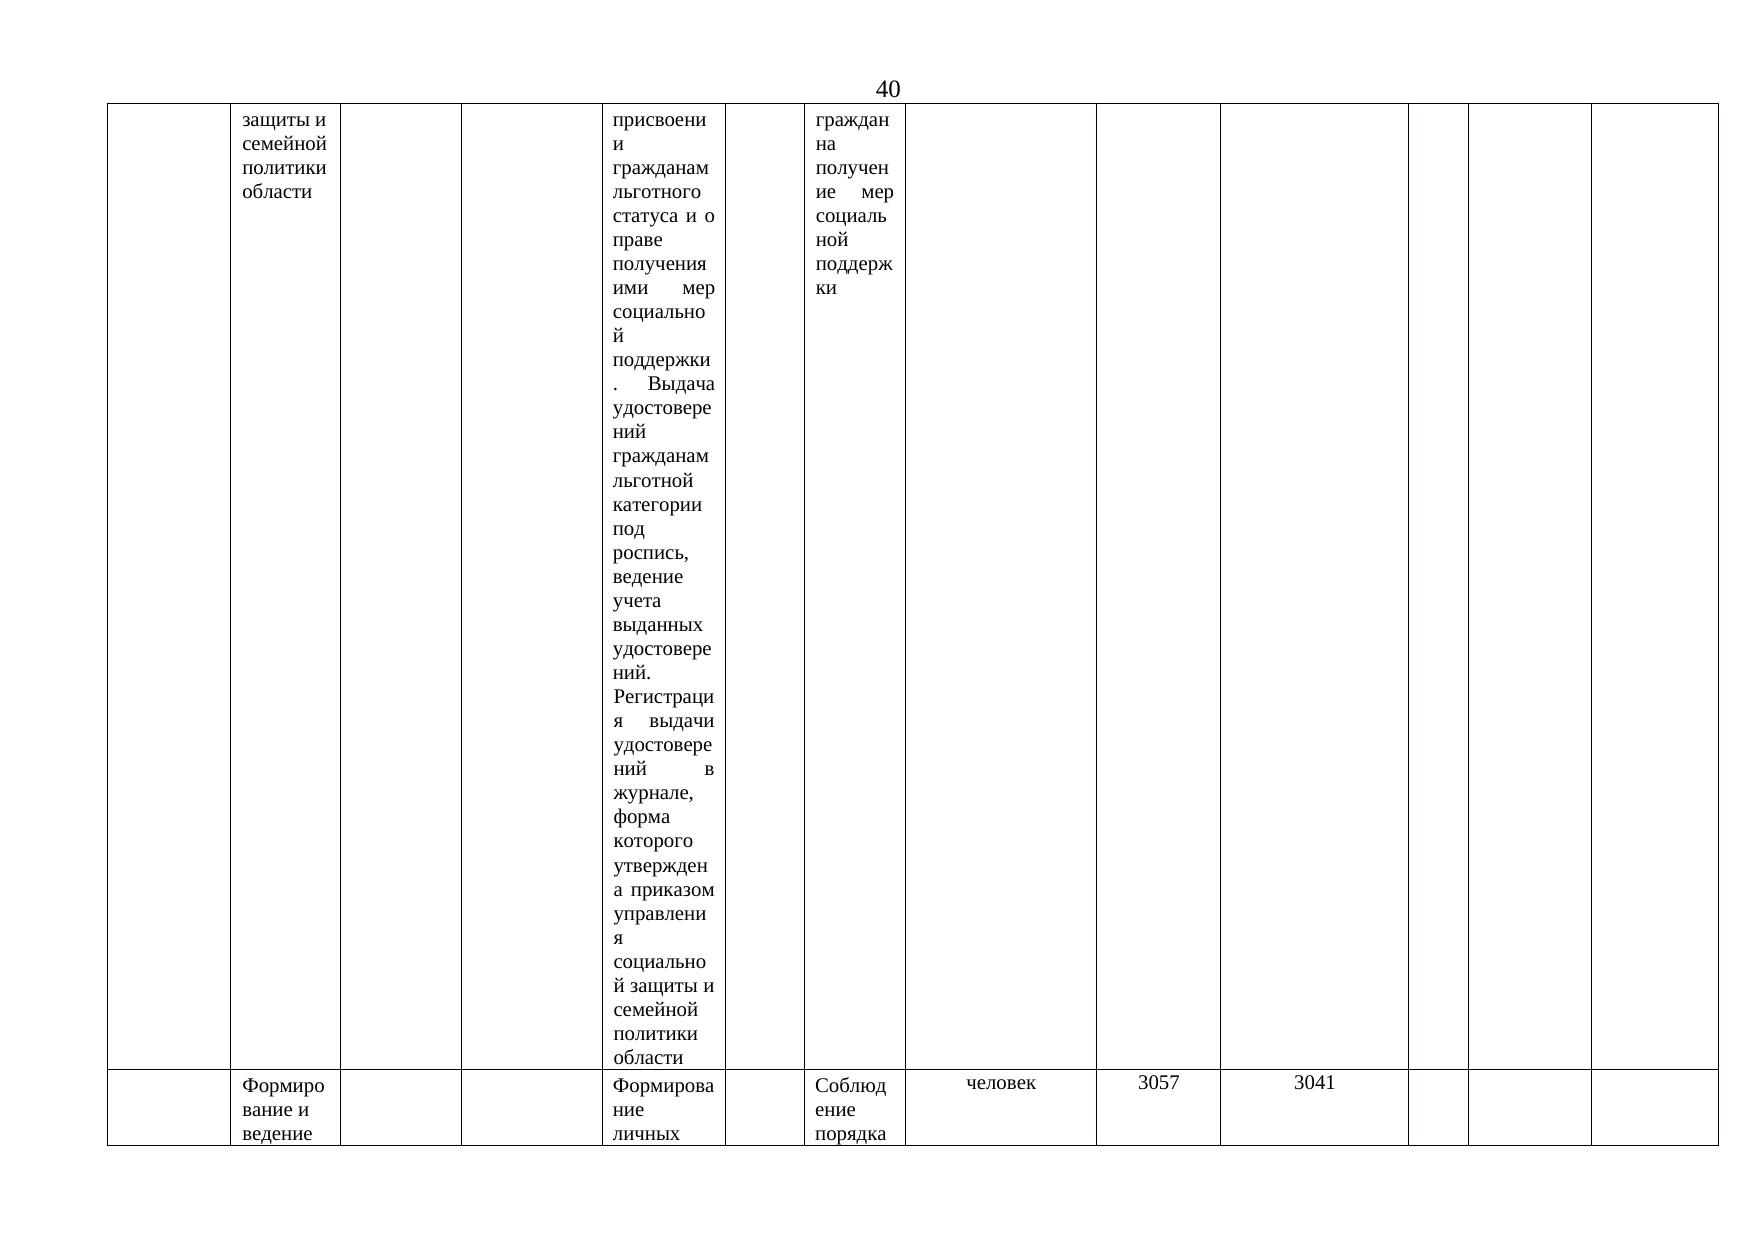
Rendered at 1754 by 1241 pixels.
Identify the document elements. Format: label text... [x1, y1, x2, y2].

table_cell [1592, 1070, 1718, 1145]
table_cell [726, 1070, 804, 1145]
table_cell 3041 [1221, 1070, 1408, 1145]
table_cell [726, 104, 804, 1069]
table_cell [108, 104, 230, 1069]
table_cell граждан на получение мер социальной поддержки [805, 104, 905, 1069]
table_cell [1409, 1070, 1468, 1145]
table_cell [108, 1070, 230, 1145]
table_cell защиты и семейной политики области [231, 104, 340, 1069]
table_cell [1592, 104, 1718, 1069]
table_cell человек [906, 1070, 1096, 1145]
table_cell [1469, 1070, 1591, 1145]
table_cell Соблюдение порядка [805, 1070, 905, 1145]
table_cell [1409, 104, 1468, 1069]
table_cell [462, 104, 602, 1069]
table_cell Формирование и ведение [231, 1070, 340, 1145]
table_cell присвоении гражданам льготного статуса и о праве получения ими мер социальной поддержки. Выдача удостоверений гражданам льготной категории под роспись, ведение учета выданных удостоверений. Регистрация выдачи удостоверений в журнале, форма которого утверждена приказом управления социальной защиты и семейной политики области [603, 104, 725, 1069]
table_cell [341, 104, 461, 1069]
table_cell Формирование личных [603, 1070, 725, 1145]
table_cell [1469, 104, 1591, 1069]
table_cell [341, 1070, 461, 1145]
table_cell 3057 [1097, 1070, 1220, 1145]
table_cell [906, 104, 1096, 1069]
table_cell [1221, 104, 1408, 1069]
table_cell [462, 1070, 602, 1145]
table_cell [1097, 104, 1220, 1069]
